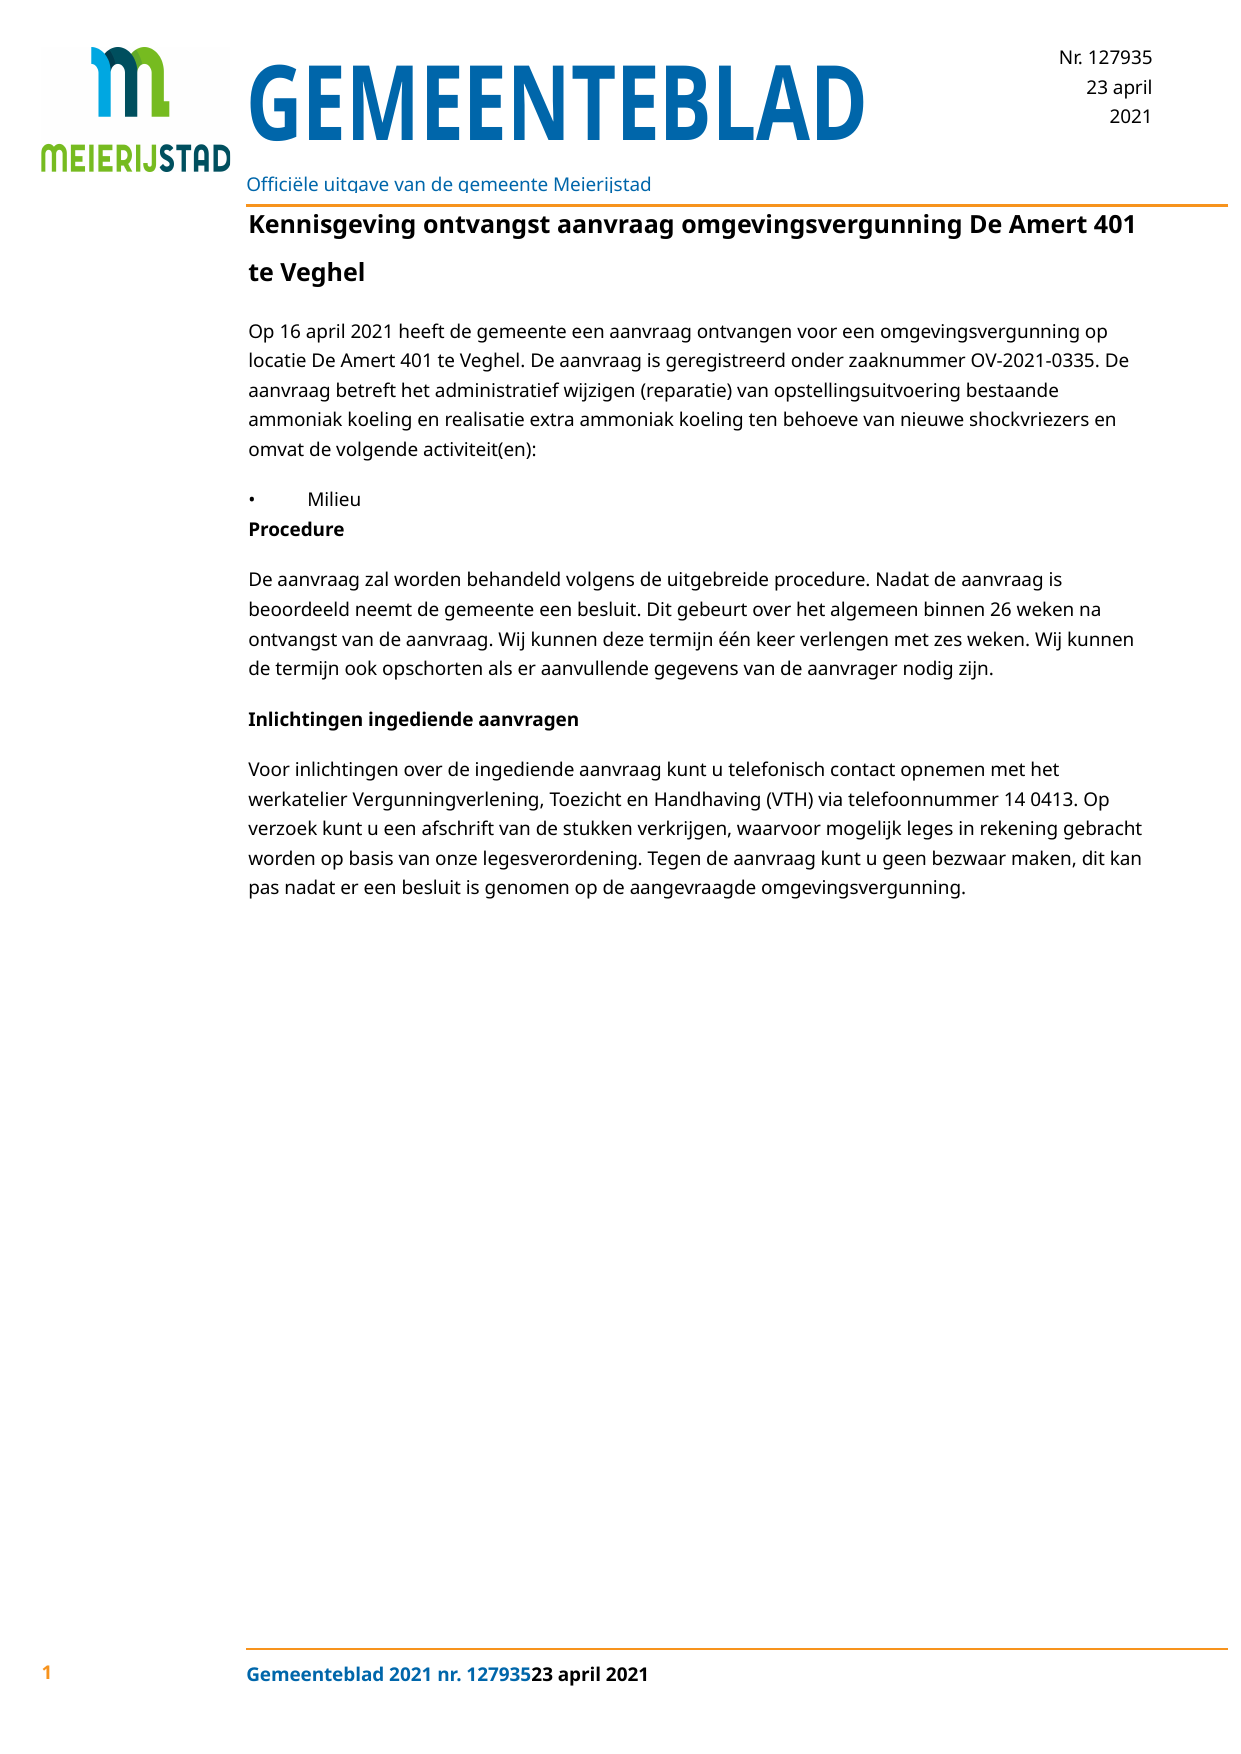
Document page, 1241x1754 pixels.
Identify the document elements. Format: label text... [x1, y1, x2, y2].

list Milieu [248, 487, 1152, 512]
text Voor inlichtingen over de ingediende aanvraag kunt u telefonisch contact opnemen met het werkatelier Vergunningverlening, Toezicht en Handhaving (VTH) via telefoonnummer 14 0413. Op verzoek kunt u een afschrift van de stukken verkrijgen, waarvoor mogelijk leges in rekening gebracht worden op basis van onze legesverordening. Tegen de aanvraag kunt u geen bezwaar maken, dit kan pas nadat er een besluit is genomen op de aangevraagde omgevingsvergunning. [248, 756, 1152, 900]
text De aanvraag zal worden behandeld volgens de uitgebreide procedure. Nadat de aanvraag is beoordeeld neemt de gemeente een besluit. Dit gebeurt over het algemeen binnen 26 weken na ontvangst van de aanvraag. Wij kunnen deze termijn één keer verlengen met zes weken. Wij kunnen de termijn ook opschorten als er aanvullende gegevens van de aanvrager nodig zijn. [248, 567, 1152, 681]
text Kennisgeving ontvangst aanvraag omgevingsvergunning De Amert 401 te Veghel [248, 207, 1152, 288]
picture [41, 47, 231, 172]
text Procedure [248, 516, 1152, 542]
text Inlichtingen ingediende aanvragen [248, 706, 1152, 732]
text Op 16 april 2021 heeft de gemeente een aanvraag ontvangen voor een omgevingsvergunning op locatie De Amert 401 te Veghel. De aanvraag is geregistreerd onder zaaknummer OV-2021-0335. De aanvraag betreft het administratief wijzigen (reparatie) van opstellingsuitvoering bestaande ammoniak koeling en realisatie extra ammoniak koeling ten behoeve van nieuwe shockvriezers en omvat de volgende activiteit(en): [248, 318, 1152, 462]
